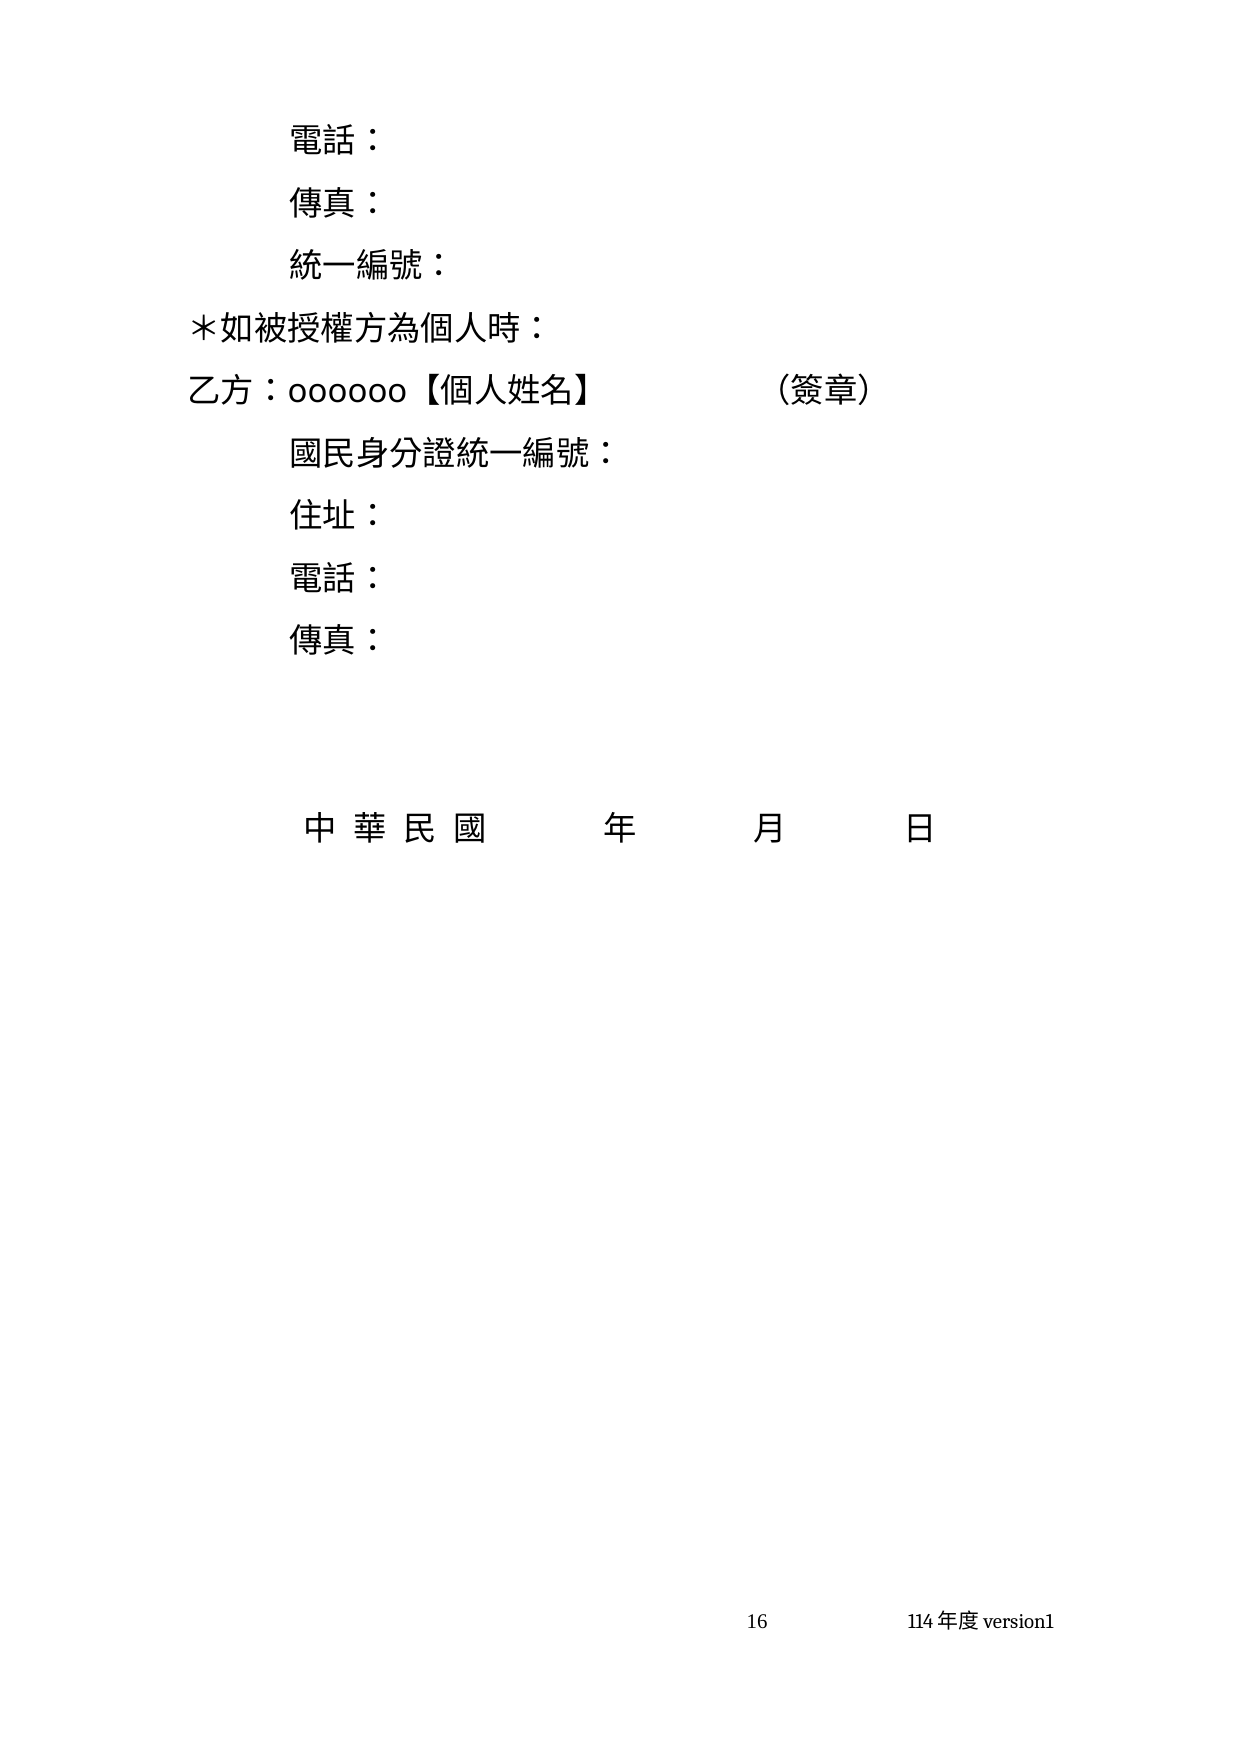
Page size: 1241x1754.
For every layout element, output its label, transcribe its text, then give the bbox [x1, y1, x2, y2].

text 國民身分證統一編號： [187, 409, 1053, 471]
text ＊如被授權方為個人時： [187, 284, 1053, 346]
text 乙方：oooooo【個人姓名】 （簽章） [187, 346, 1053, 409]
text 住址： [187, 471, 1053, 534]
text 電話： [187, 534, 1053, 596]
text 傳真： [187, 159, 1053, 221]
text 中華民國 年 月 日 [187, 784, 1053, 846]
text 傳真： [187, 596, 1053, 659]
text 統一編號： [187, 221, 1053, 284]
text 電話： [187, 96, 1053, 159]
